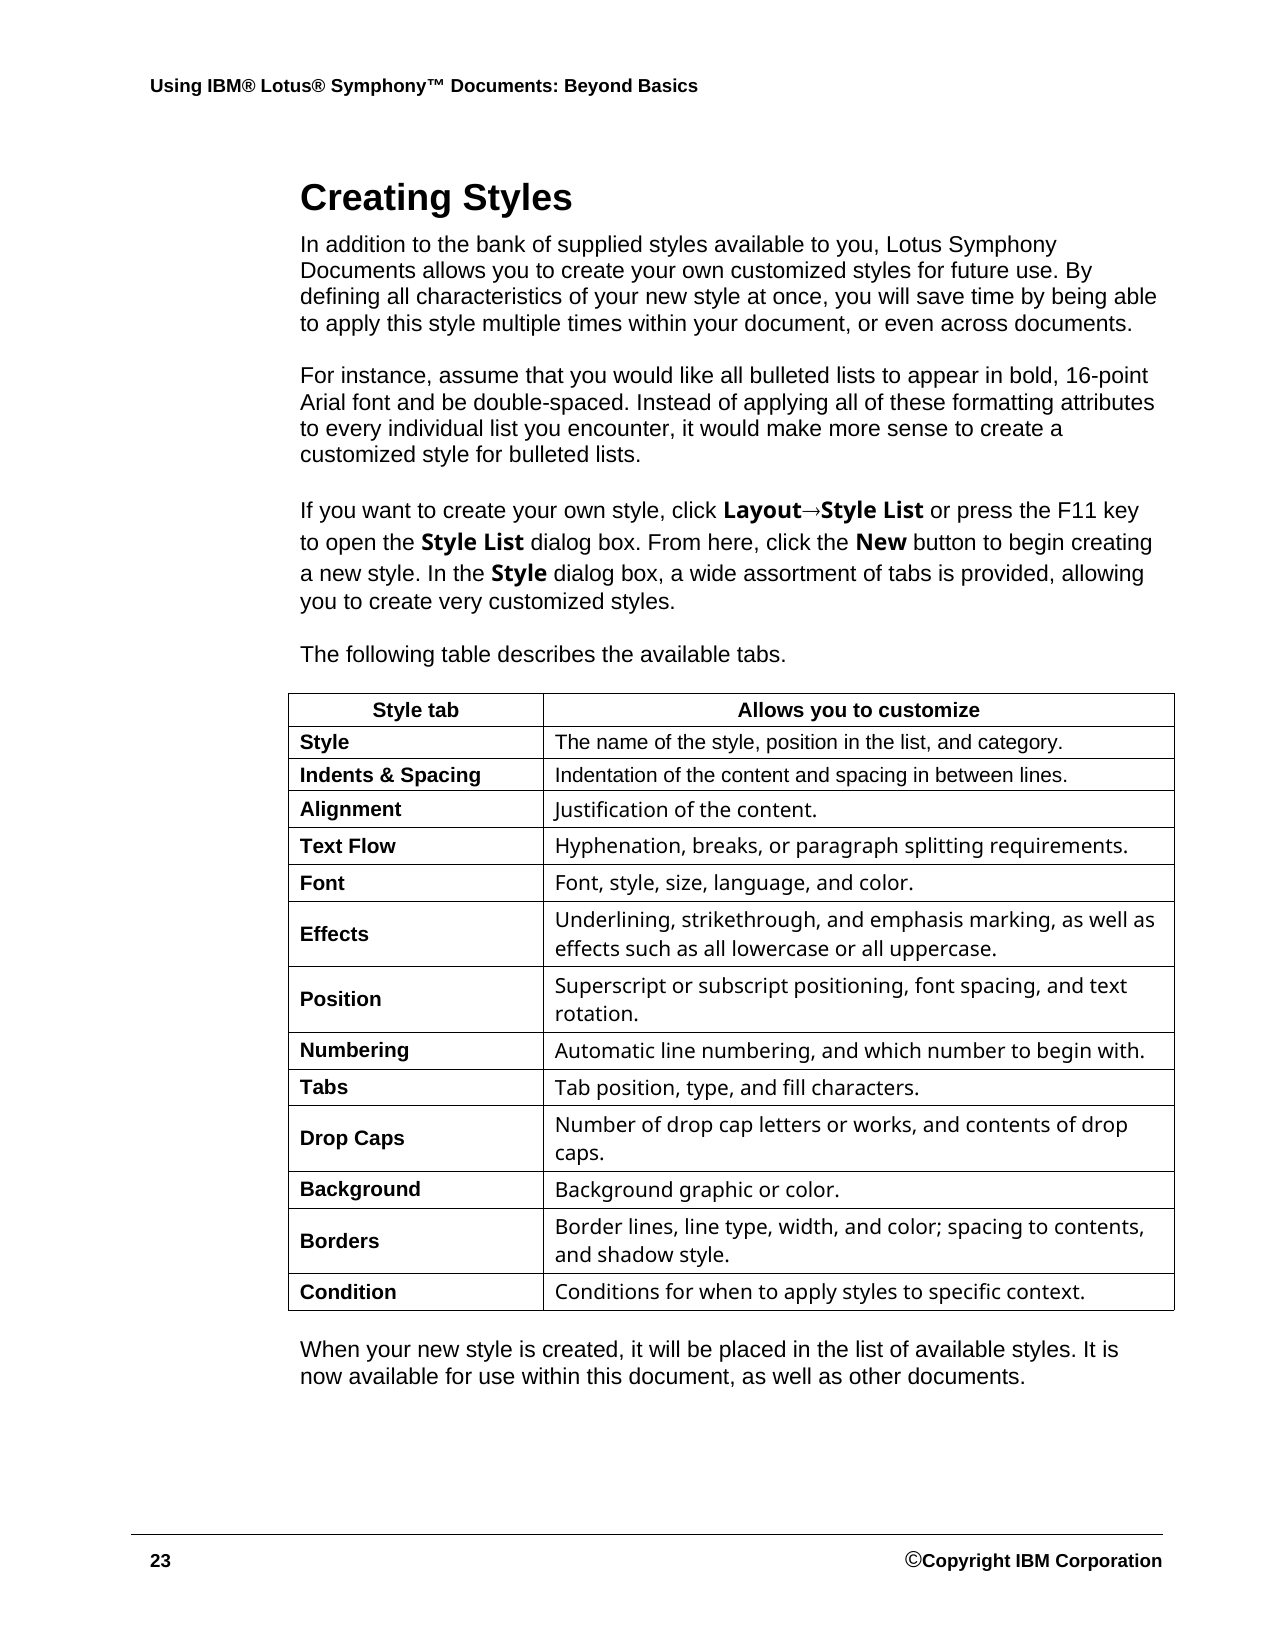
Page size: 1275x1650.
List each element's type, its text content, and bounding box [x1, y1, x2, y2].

table_cell Position [289, 967, 543, 1032]
table_header Style tab [289, 694, 543, 726]
table_cell Tab position, type, and fill characters. [544, 1070, 1174, 1105]
text If you want to create your own style, click LayoutStyle List or press the F11 key to open the Style List dialog box. From here, click the New button to begin creating a new style. In the Style dialog box, a wide assortment of tabs is provided, allowing you to create very customized styles. [300, 494, 1162, 614]
text The following table describes the available tabs. [300, 641, 1162, 667]
table_cell Effects [289, 902, 543, 966]
table_cell Background graphic or color. [544, 1172, 1174, 1208]
table_cell Indents & Spacing [289, 759, 543, 790]
subtitle Creating Styles [300, 175, 1162, 218]
table_cell Alignment [289, 791, 543, 827]
table_cell Underlining, strikethrough, and emphasis marking, as well as effects such as all lowercase or all uppercase. [544, 902, 1174, 966]
table_cell Number of drop cap letters or works, and contents of drop caps. [544, 1106, 1174, 1171]
table_cell Numbering [289, 1033, 543, 1069]
table_cell Justification of the content. [544, 791, 1174, 827]
table_cell Hyphenation, breaks, or paragraph splitting requirements. [544, 828, 1174, 864]
table_cell Text Flow [289, 828, 543, 864]
table_cell Condition [289, 1274, 543, 1310]
table_cell The name of the style, position in the list, and category. [544, 727, 1174, 758]
table_cell Font, style, size, language, and color. [544, 865, 1174, 901]
table_cell Indentation of the content and spacing in between lines. [544, 759, 1174, 790]
table_cell Superscript or subscript positioning, font spacing, and text rotation. [544, 967, 1174, 1032]
table_cell Conditions for when to apply styles to specific context. [544, 1274, 1174, 1310]
text For instance, assume that you would like all bulleted lists to appear in bold, 16-point Arial font and be double-spaced. Instead of applying all of these formatting attributes to every individual list you encounter, it would make more sense to create a customized style for bulleted lists. [300, 362, 1162, 468]
table_header Allows you to customize [544, 694, 1174, 726]
table_cell Automatic line numbering, and which number to begin with. [544, 1033, 1174, 1069]
text When your new style is created, it will be placed in the list of available styles. It is now available for use within this document, as well as other documents. [300, 1336, 1162, 1389]
table_cell Border lines, line type, width, and color; spacing to contents, and shadow style. [544, 1209, 1174, 1273]
table_cell Borders [289, 1209, 543, 1273]
table_cell Background [289, 1172, 543, 1208]
table_cell Drop Caps [289, 1106, 543, 1171]
text In addition to the bank of supplied styles available to you, Lotus Symphony Documents allows you to create your own customized styles for future use. By defining all characteristics of your new style at once, you will save time by being able to apply this style multiple times within your document, or even across documents. [300, 231, 1162, 336]
table_cell Style [289, 727, 543, 758]
table_cell Font [289, 865, 543, 901]
table_cell Tabs [289, 1070, 543, 1105]
